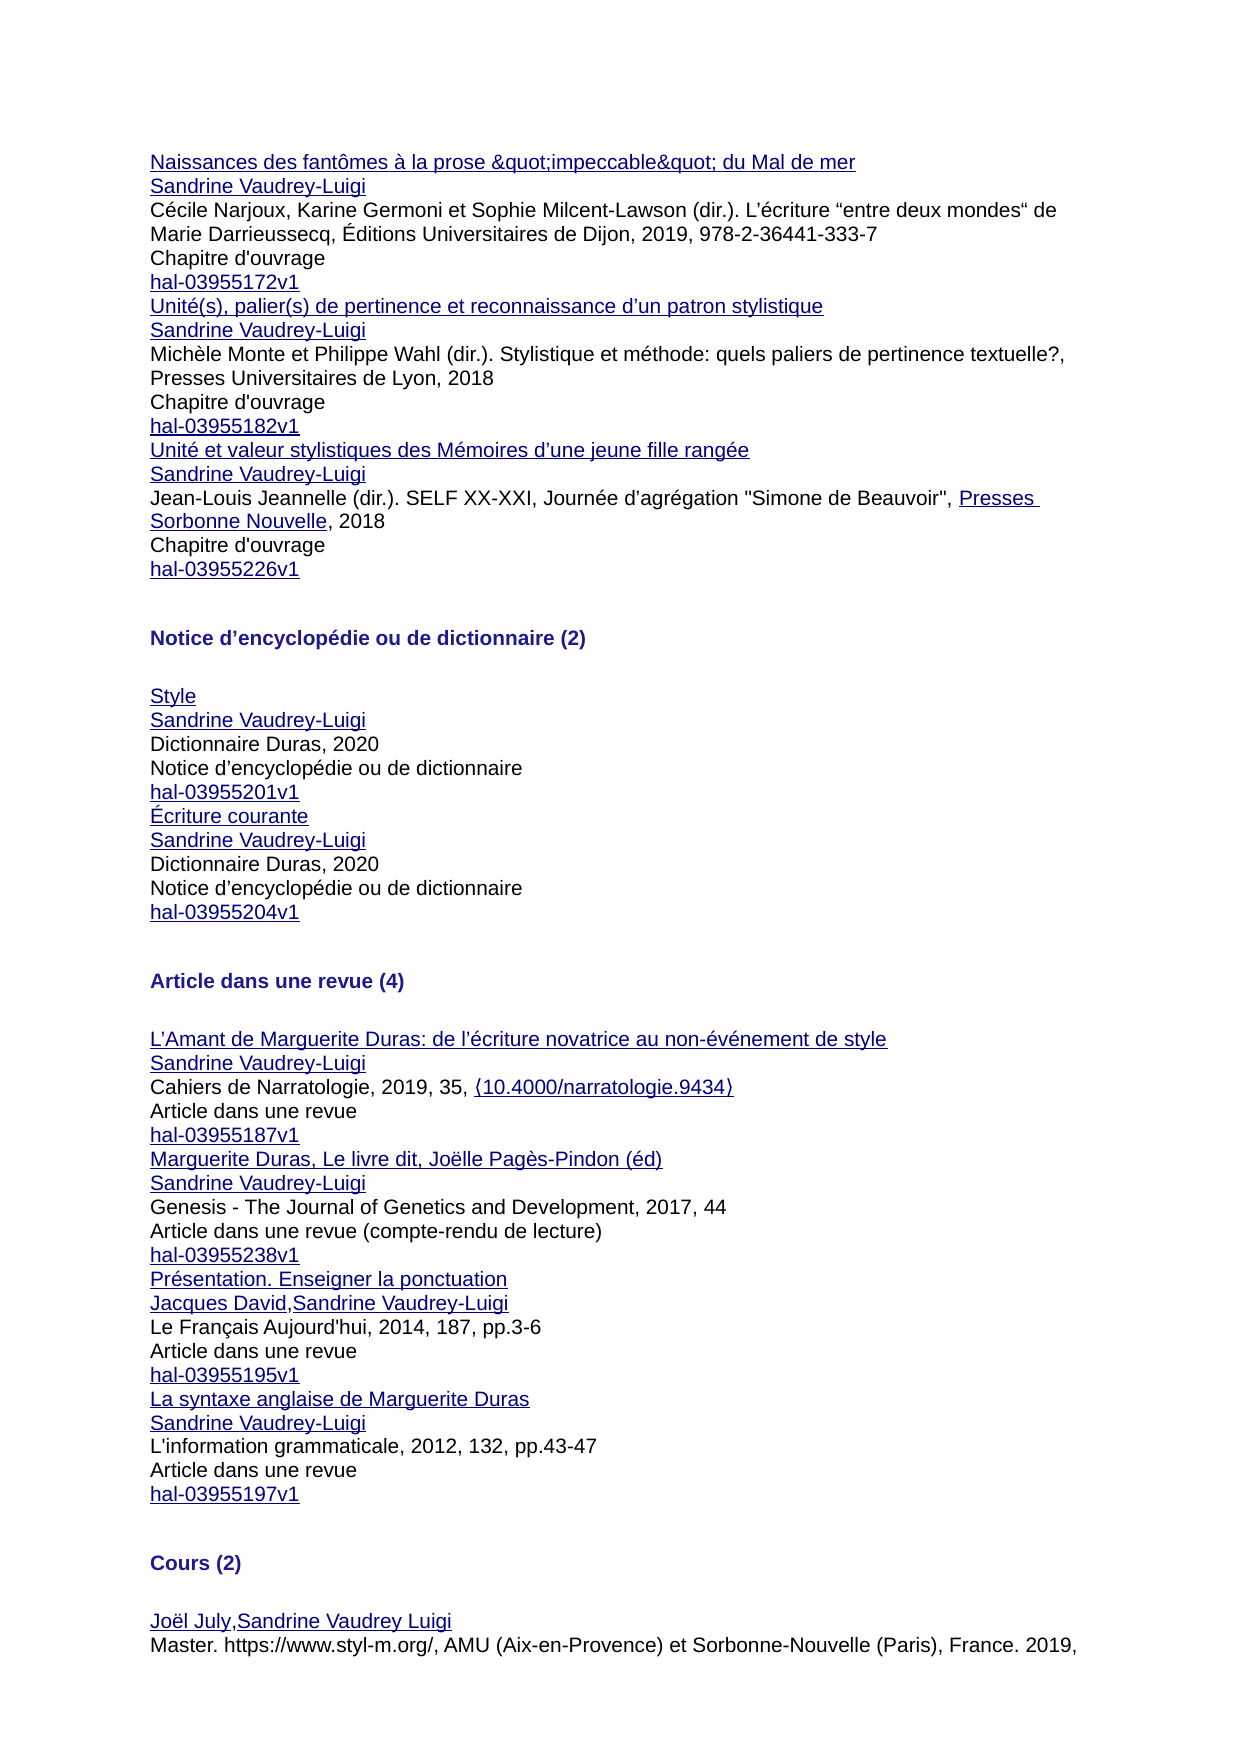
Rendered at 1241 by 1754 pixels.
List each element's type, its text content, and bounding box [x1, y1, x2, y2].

table_cell Écriture courante Sandrine Vaudrey-Luigi Dictionnaire Duras, 2020 Notice d’encyclopédie ou de dictionnaire hal-03955204v1 [150, 804, 1090, 924]
subtitle Article dans une revue (4) [150, 969, 1090, 993]
table_cell La syntaxe anglaise de Marguerite Duras Sandrine Vaudrey-Luigi L'information grammaticale, 2012, 132, pp.43-47 Article dans une revue hal-03955197v1 [150, 1386, 1090, 1506]
table_cell Unité et valeur stylistiques des Mémoires d’une jeune fille rangée Sandrine Vaudrey-Luigi Jean-Louis Jeannelle (dir.). SELF XX-XXI, Journée d’agrégation "Simone de Beauvoir", Presses Sorbonne Nouvelle, 2018 Chapitre d'ouvrage hal-03955226v1 [150, 438, 1090, 581]
table_cell Présentation. Enseigner la ponctuation Jacques David,Sandrine Vaudrey-Luigi Le Français Aujourd'hui, 2014, 187, pp.3-6 Article dans une revue hal-03955195v1 [150, 1267, 1090, 1386]
table_cell Marguerite Duras, Le livre dit, Joëlle Pagès-Pindon (éd) Sandrine Vaudrey-Luigi Genesis - The Journal of Genetics and Development, 2017, 44 Article dans une revue (compte-rendu de lecture) hal-03955238v1 [150, 1147, 1090, 1267]
table_cell Unité(s), palier(s) de pertinence et reconnaissance d’un patron stylistique Sandrine Vaudrey-Luigi Michèle Monte et Philippe Wahl (dir.). Stylistique et méthode: quels paliers de pertinence textuelle?, Presses Universitaires de Lyon, 2018 Chapitre d'ouvrage hal-03955182v1 [150, 294, 1090, 437]
table_header Style Sandrine Vaudrey-Luigi Dictionnaire Duras, 2020 Notice d’encyclopédie ou de dictionnaire hal-03955201v1 [150, 684, 1090, 804]
table_header L’Amant de Marguerite Duras: de l’écriture novatrice au non-événement de style Sandrine Vaudrey-Luigi Cahiers de Narratologie, 2019, 35, ⟨10.4000/narratologie.9434⟩ Article dans une revue hal-03955187v1 [150, 1027, 1090, 1147]
subtitle Notice d’encyclopédie ou de dictionnaire (2) [150, 626, 1090, 650]
table_header Commentaire de style &quot;Dans le silence de la nuit&quot; Blaise Cendrars L'Homme foudroyé Joël July,Sandrine Vaudrey Luigi Master. https://www.styl-m.org/, AMU (Aix-en-Provence) et Sorbonne-Nouvelle (Paris), France. 2019, pp.8 Cours hal-02439810v1 [150, 1609, 1090, 1657]
table_cell Naissances des fantômes à la prose &quot;impeccable&quot; du Mal de mer Sandrine Vaudrey-Luigi Cécile Narjoux, Karine Germoni et Sophie Milcent-Lawson (dir.). L’écriture “entre deux mondes“ de Marie Darrieussecq, Éditions Universitaires de Dijon, 2019, 978-2-36441-333-7 Chapitre d'ouvrage hal-03955172v1 [150, 150, 1090, 294]
subtitle Cours (2) [150, 1551, 1090, 1575]
